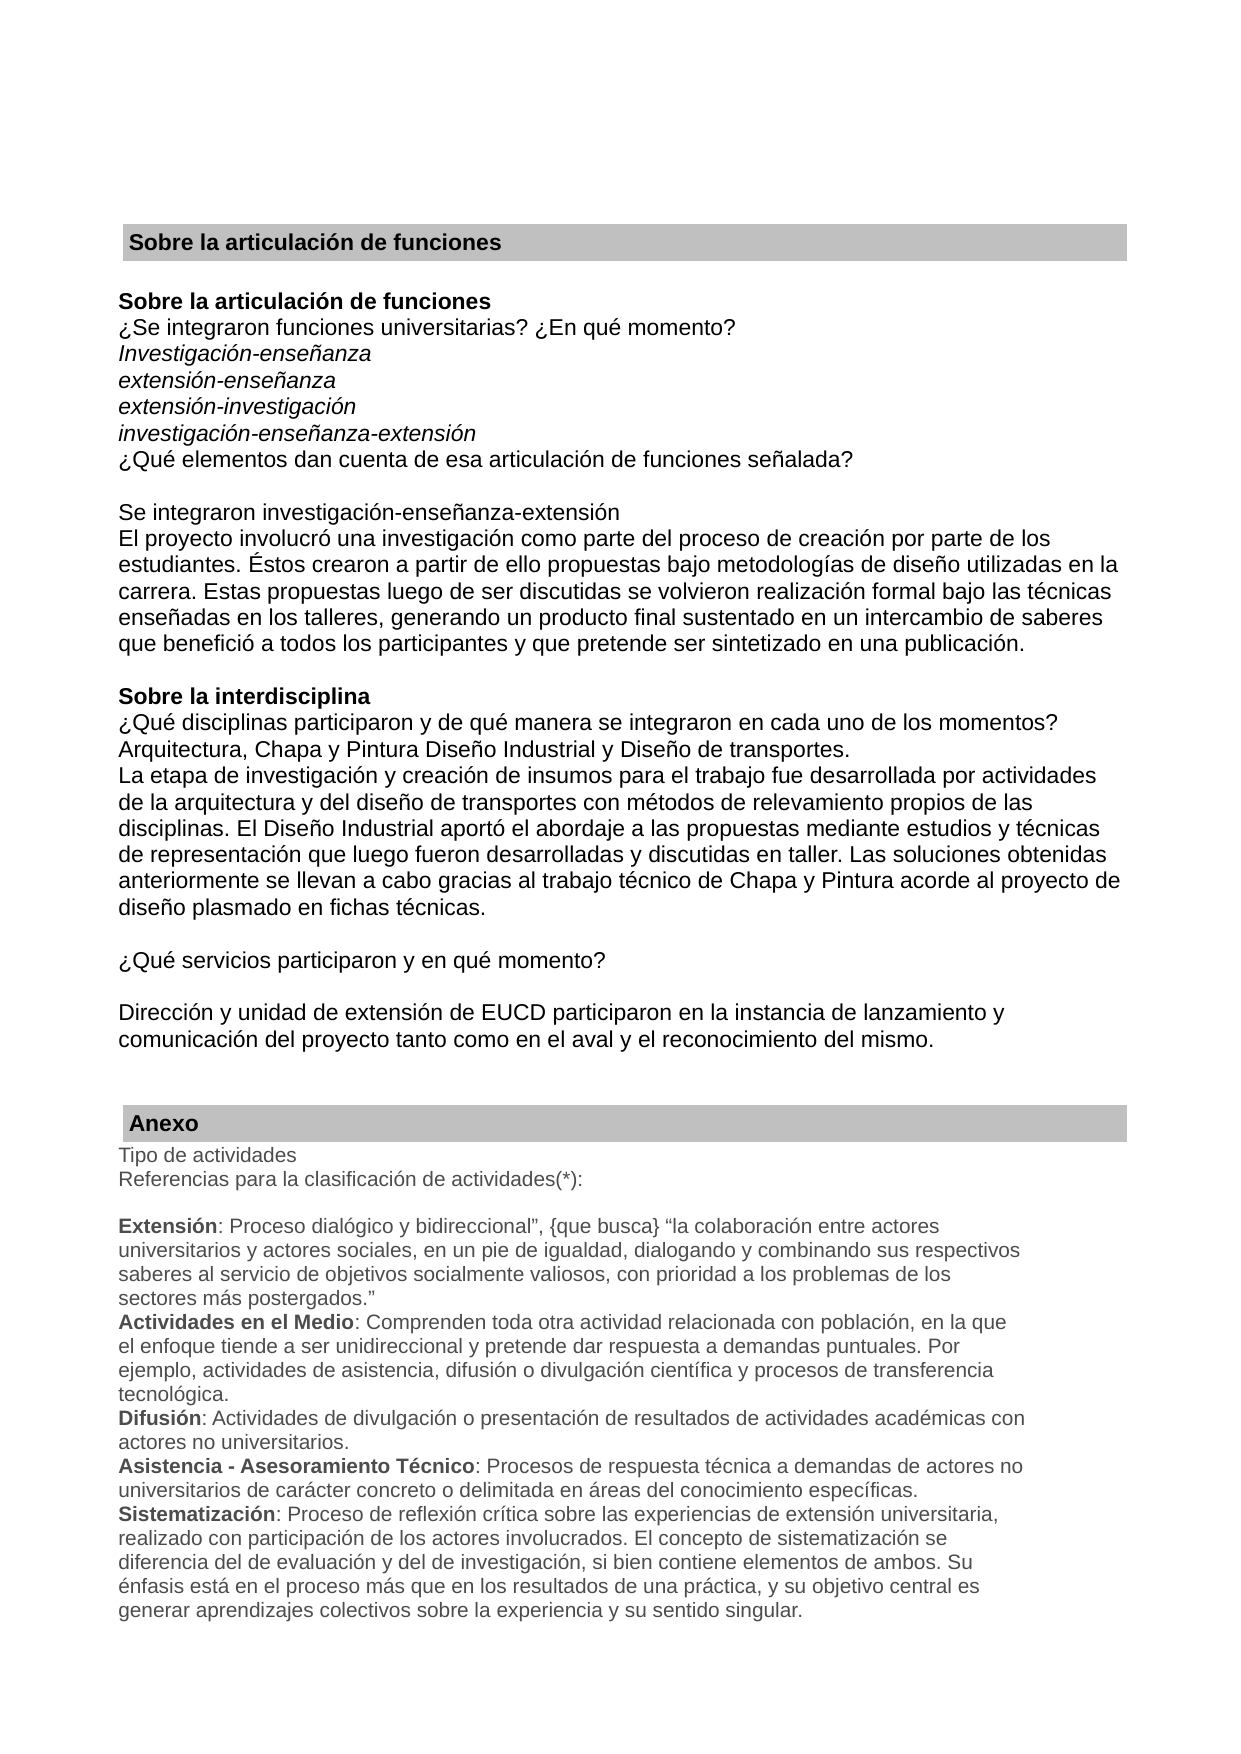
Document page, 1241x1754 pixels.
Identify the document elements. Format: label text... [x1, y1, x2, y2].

text actores no universitarios. [118, 1430, 1122, 1454]
text ¿Se integraron funciones universitarias? ¿En qué momento? [118, 314, 1122, 340]
text ¿Qué disciplinas participaron y de qué manera se integraron en cada uno de los momentos? [118, 709, 1122, 736]
text Asistencia - Asesoramiento Técnico: Procesos de respuesta técnica a demandas de actores no [118, 1454, 1122, 1478]
text investigación-enseñanza-extensión [118, 419, 1122, 446]
text sectores más postergados.” [118, 1286, 1122, 1310]
text universitarios de carácter concreto o delimitada en áreas del conocimiento específicas. [118, 1478, 1122, 1502]
text Sobre la interdisciplina [118, 683, 1122, 709]
text El proyecto involucró una investigación como parte del proceso de creación por parte de los estudiantes. Éstos crearon a partir de ello propuestas bajo metodologías de diseño utilizadas en la carrera. Estas propuestas luego de ser discutidas se volvieron realización formal bajo las técnicas enseñadas en los talleres, generando un producto final sustentado en un intercambio de saberes que benefició a todos los participantes y que pretende ser sintetizado en una publicación. [118, 525, 1122, 657]
text el enfoque tiende a ser unidireccional y pretende dar respuesta a demandas puntuales. Por [118, 1334, 1122, 1358]
text ¿Qué servicios participaron y en qué momento? [118, 947, 1122, 973]
text ¿Qué elementos dan cuenta de esa articulación de funciones señalada? [118, 446, 1122, 472]
text Extensión: Proceso dialógico y bidireccional”, {que busca} “la colaboración entre actores [118, 1214, 1122, 1238]
text universitarios y actores sociales, en un pie de igualdad, dialogando y combinando sus respectivos [118, 1238, 1122, 1262]
text énfasis está en el proceso más que en los resultados de una práctica, y su objetivo central es [118, 1574, 1122, 1598]
text Se integraron investigación-enseñanza-extensión [118, 498, 1122, 525]
text extensión-enseñanza [118, 367, 1122, 393]
text diferencia del de evaluación y del de investigación, si bien contiene elementos de ambos. Su [118, 1550, 1122, 1574]
table_header Sobre la articulación de funciones [123, 224, 1127, 261]
text Sistematización: Proceso de reflexión crítica sobre las experiencias de extensión universitaria, [118, 1502, 1122, 1526]
text Investigación-enseñanza [118, 340, 1122, 367]
text tecnológica. [118, 1382, 1122, 1406]
text generar aprendizajes colectivos sobre la experiencia y su sentido singular. [118, 1598, 1122, 1622]
text realizado con participación de los actores involucrados. El concepto de sistematización se [118, 1526, 1122, 1550]
text Sobre la articulación de funciones [118, 288, 1122, 314]
text Tipo de actividades [118, 1142, 1122, 1166]
text ejemplo, actividades de asistencia, difusión o divulgación científica y procesos de transferencia [118, 1358, 1122, 1382]
text Difusión: Actividades de divulgación o presentación de resultados de actividades académicas con [118, 1406, 1122, 1430]
text extensión-investigación [118, 393, 1122, 419]
table_header Anexo [123, 1105, 1127, 1142]
text Arquitectura, Chapa y Pintura Diseño Industrial y Diseño de transportes. [118, 736, 1122, 762]
text Actividades en el Medio: Comprenden toda otra actividad relacionada con población, en la que [118, 1310, 1122, 1334]
text saberes al servicio de objetivos socialmente valiosos, con prioridad a los problemas de los [118, 1262, 1122, 1286]
text La etapa de investigación y creación de insumos para el trabajo fue desarrollada por actividades de la arquitectura y del diseño de transportes con métodos de relevamiento propios de las disciplinas. El Diseño Industrial aportó el abordaje a las propuestas mediante estudios y técnicas de representación que luego fueron desarrolladas y discutidas en taller. Las soluciones obtenidas anteriormente se llevan a cabo gracias al trabajo técnico de Chapa y Pintura acorde al proyecto de diseño plasmado en fichas técnicas. [118, 762, 1122, 920]
text Dirección y unidad de extensión de EUCD participaron en la instancia de lanzamiento y comunicación del proyecto tanto como en el aval y el reconocimiento del mismo. [118, 999, 1122, 1052]
text Referencias para la clasificación de actividades(*): [118, 1166, 1122, 1190]
